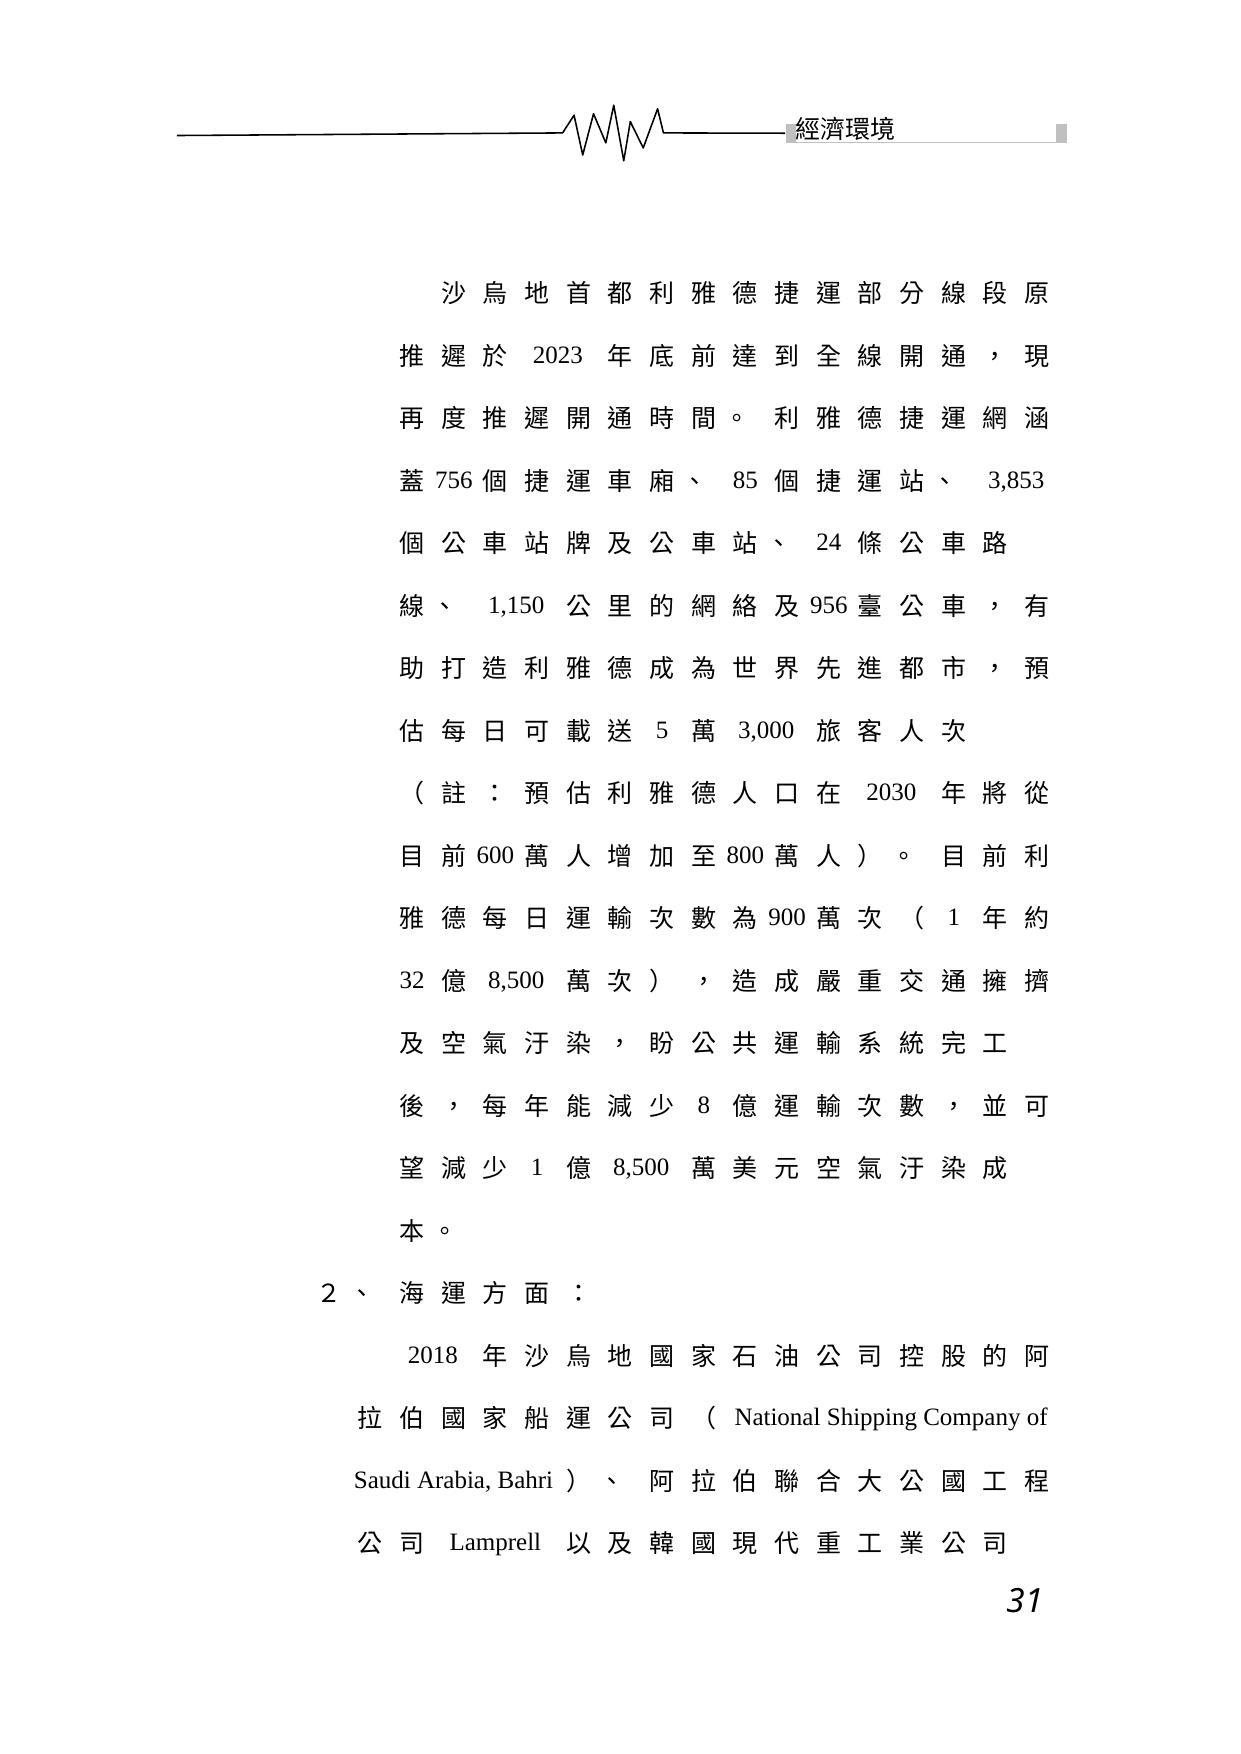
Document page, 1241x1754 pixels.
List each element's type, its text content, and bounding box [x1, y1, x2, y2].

text 沙烏地首都利雅德捷運部分線段原推遲於2023年底前達到全線開通，現再度推遲開通時間。利雅德捷運網涵蓋756個捷運車廂、85個捷運站、3,853個公車站牌及公車站、24條公車路線、1,150公里的網絡及956臺公車，有助打造利雅德成為世界先進都市，預估每日可載送5萬3,000旅客人次（註：預估利雅德人口在2030年將從目前600萬人增加至800萬人）。目前利雅德每日運輸次數為900萬次（1年約32億8,500萬次），造成嚴重交通擁擠及空氣汙染，盼公共運輸系統完工後，每年能減少8億運輸次數，並可望減少1億8,500萬美元空氣汙染成本。 [367, 250, 1058, 1250]
text 2018年沙烏地國家石油公司控股的阿拉伯國家船運公司（National Shipping Company of Saudi Arabia, Bahri）、阿拉伯聯合大公國工程公司Lamprell以及韓國現代重工業公司 [330, 1313, 1058, 1563]
text ２、海運方面： [281, 1250, 1058, 1313]
